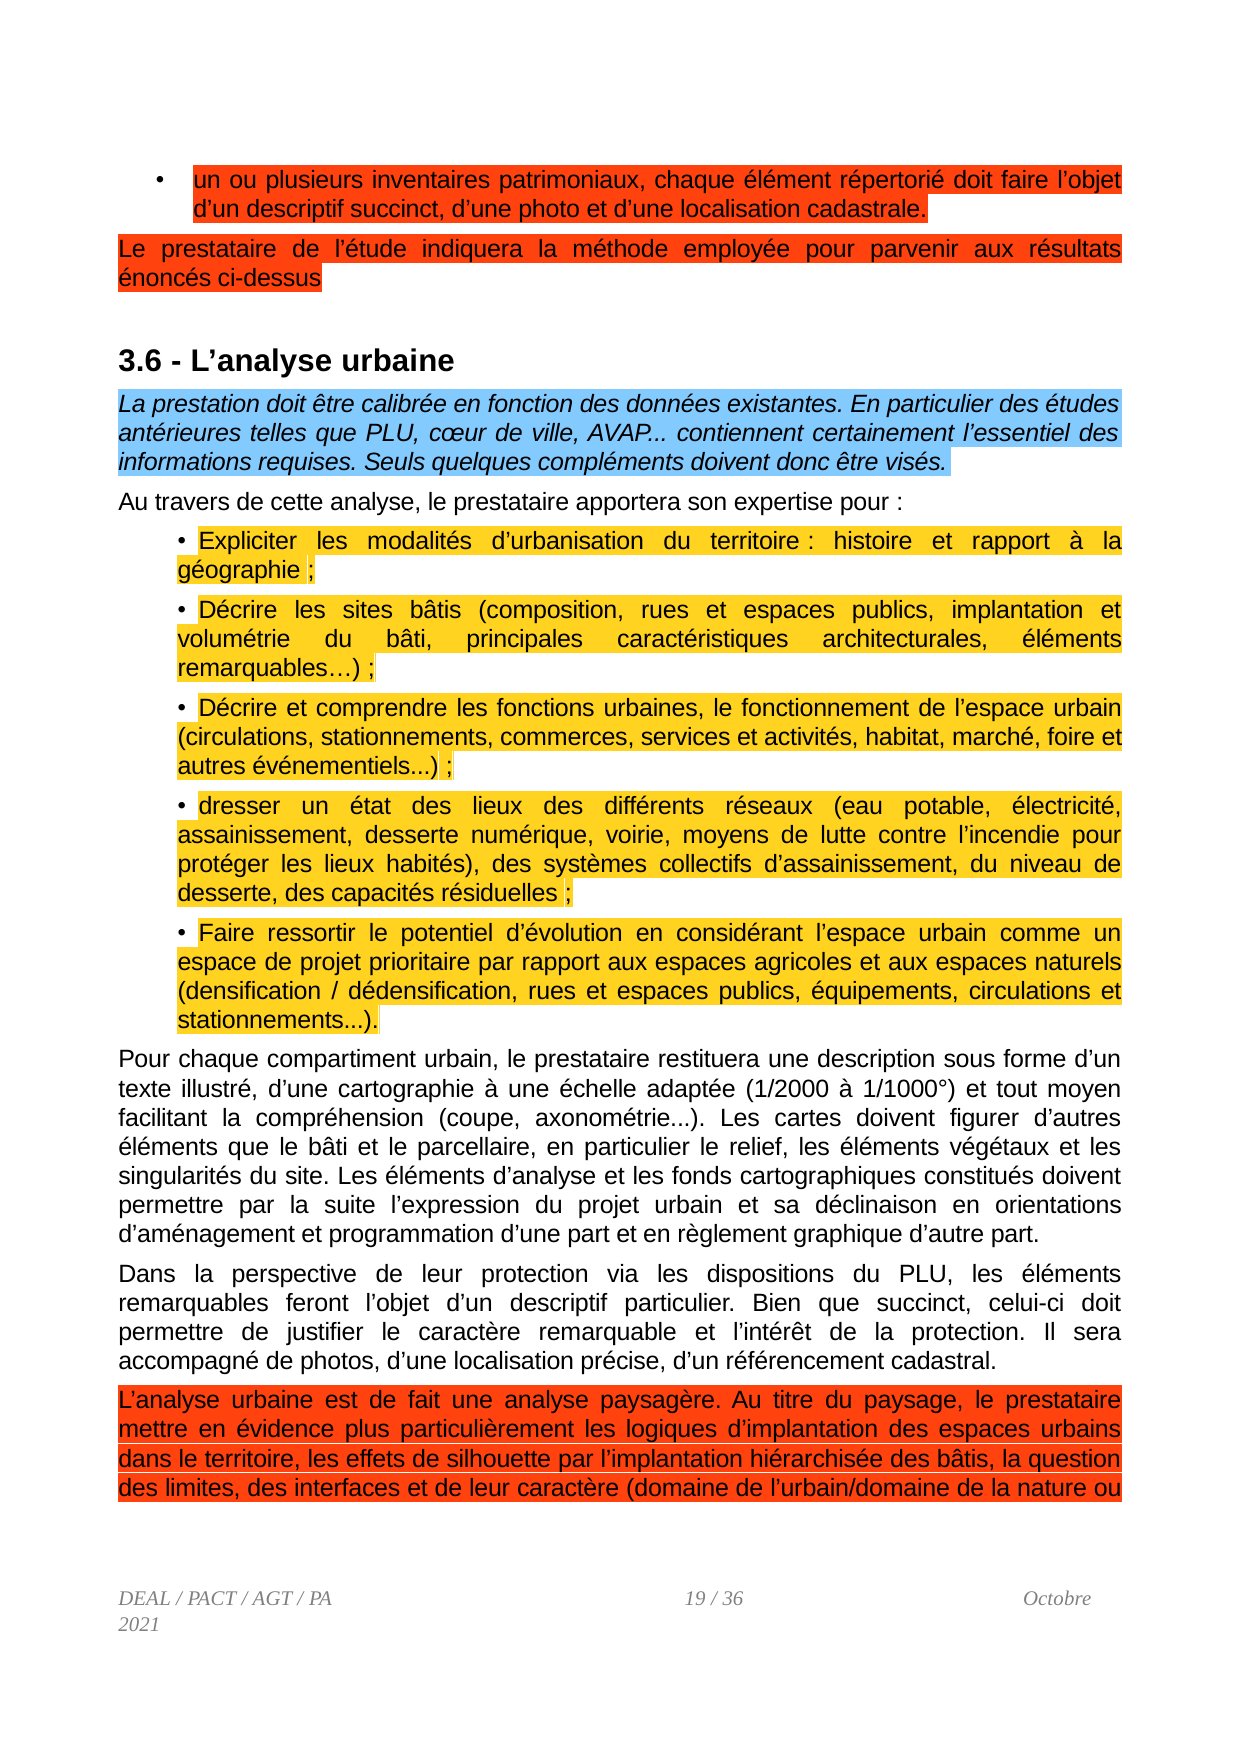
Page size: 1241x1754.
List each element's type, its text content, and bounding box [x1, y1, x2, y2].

list un ou plusieurs inventaires patrimoniaux, chaque élément répertorié doit faire l’objet d’un descriptif succinct, d’une photo et d’une localisation cadastrale. [156, 165, 1122, 223]
list Faire ressortir le potentiel d’évolution en considérant l’espace urbain comme un espace de projet prioritaire par rapport aux espaces agricoles et aux espaces naturels (densification / dédensification, rues et espaces publics, équipements, circulations et stationnements...). [177, 917, 1122, 1034]
text Le prestataire de l’étude indiquera la méthode employée pour parvenir aux résultats énoncés ci-dessus [118, 234, 1122, 292]
text L’analyse urbaine est de fait une analyse paysagère. Au titre du paysage, le prestataire mettre en évidence plus particulièrement les logiques d’implantation des espaces urbains dans le territoire, les effets de silhouette par l’implantation hiérarchisée des bâtis, la question des limites, des interfaces et de leur caractère (domaine de l’urbain/domaine de la nature ou [118, 1385, 1122, 1502]
list Décrire les sites bâtis (composition, rues et espaces publics, implantation et volumétrie du bâti, principales caractéristiques architecturales, éléments remarquables…) ; [177, 595, 1122, 682]
list Expliciter les modalités d’urbanisation du territoire : histoire et rapport à la géographie ; [177, 526, 1122, 584]
text Dans la perspective de leur protection via les dispositions du PLU, les éléments remarquables feront l’objet d’un descriptif particulier. Bien que succinct, celui-ci doit permettre de justifier le caractère remarquable et l’intérêt de la protection. Il sera accompagné de photos, d’une localisation précise, d’un référencement cadastral. [118, 1258, 1122, 1375]
text La prestation doit être calibrée en fonction des données existantes. En particulier des études antérieures telles que PLU, cœur de ville, AVAP... contiennent certainement l’essentiel des informations requises. Seuls quelques compléments doivent donc être visés. [118, 389, 1122, 476]
text 3.6 - L’analyse urbaine [118, 342, 1122, 378]
text Pour chaque compartiment urbain, le prestataire restituera une description sous forme d’un texte illustré, d’une cartographie à une échelle adaptée (1/2000 à 1/1000°) et tout moyen facilitant la compréhension (coupe, axonométrie...). Les cartes doivent figurer d’autres éléments que le bâti et le parcellaire, en particulier le relief, les éléments végétaux et les singularités du site. Les éléments d’analyse et les fonds cartographiques constitués doivent permettre par la suite l’expression du projet urbain et sa déclinaison en orientations d’aménagement et programmation d’une part et en règlement graphique d’autre part. [118, 1044, 1122, 1248]
text Au travers de cette analyse, le prestataire apportera son expertise pour : [118, 487, 1122, 516]
list Décrire et comprendre les fonctions urbaines, le fonctionnement de l’espace urbain (circulations, stationnements, commerces, services et activités, habitat, marché, foire et autres événementiels...) ; [177, 693, 1122, 780]
list dresser un état des lieux des différents réseaux (eau potable, électricité, assainissement, desserte numérique, voirie, moyens de lutte contre l’incendie pour protéger les lieux habités), des systèmes collectifs d’assainissement, du niveau de desserte, des capacités résiduelles ; [177, 791, 1122, 907]
